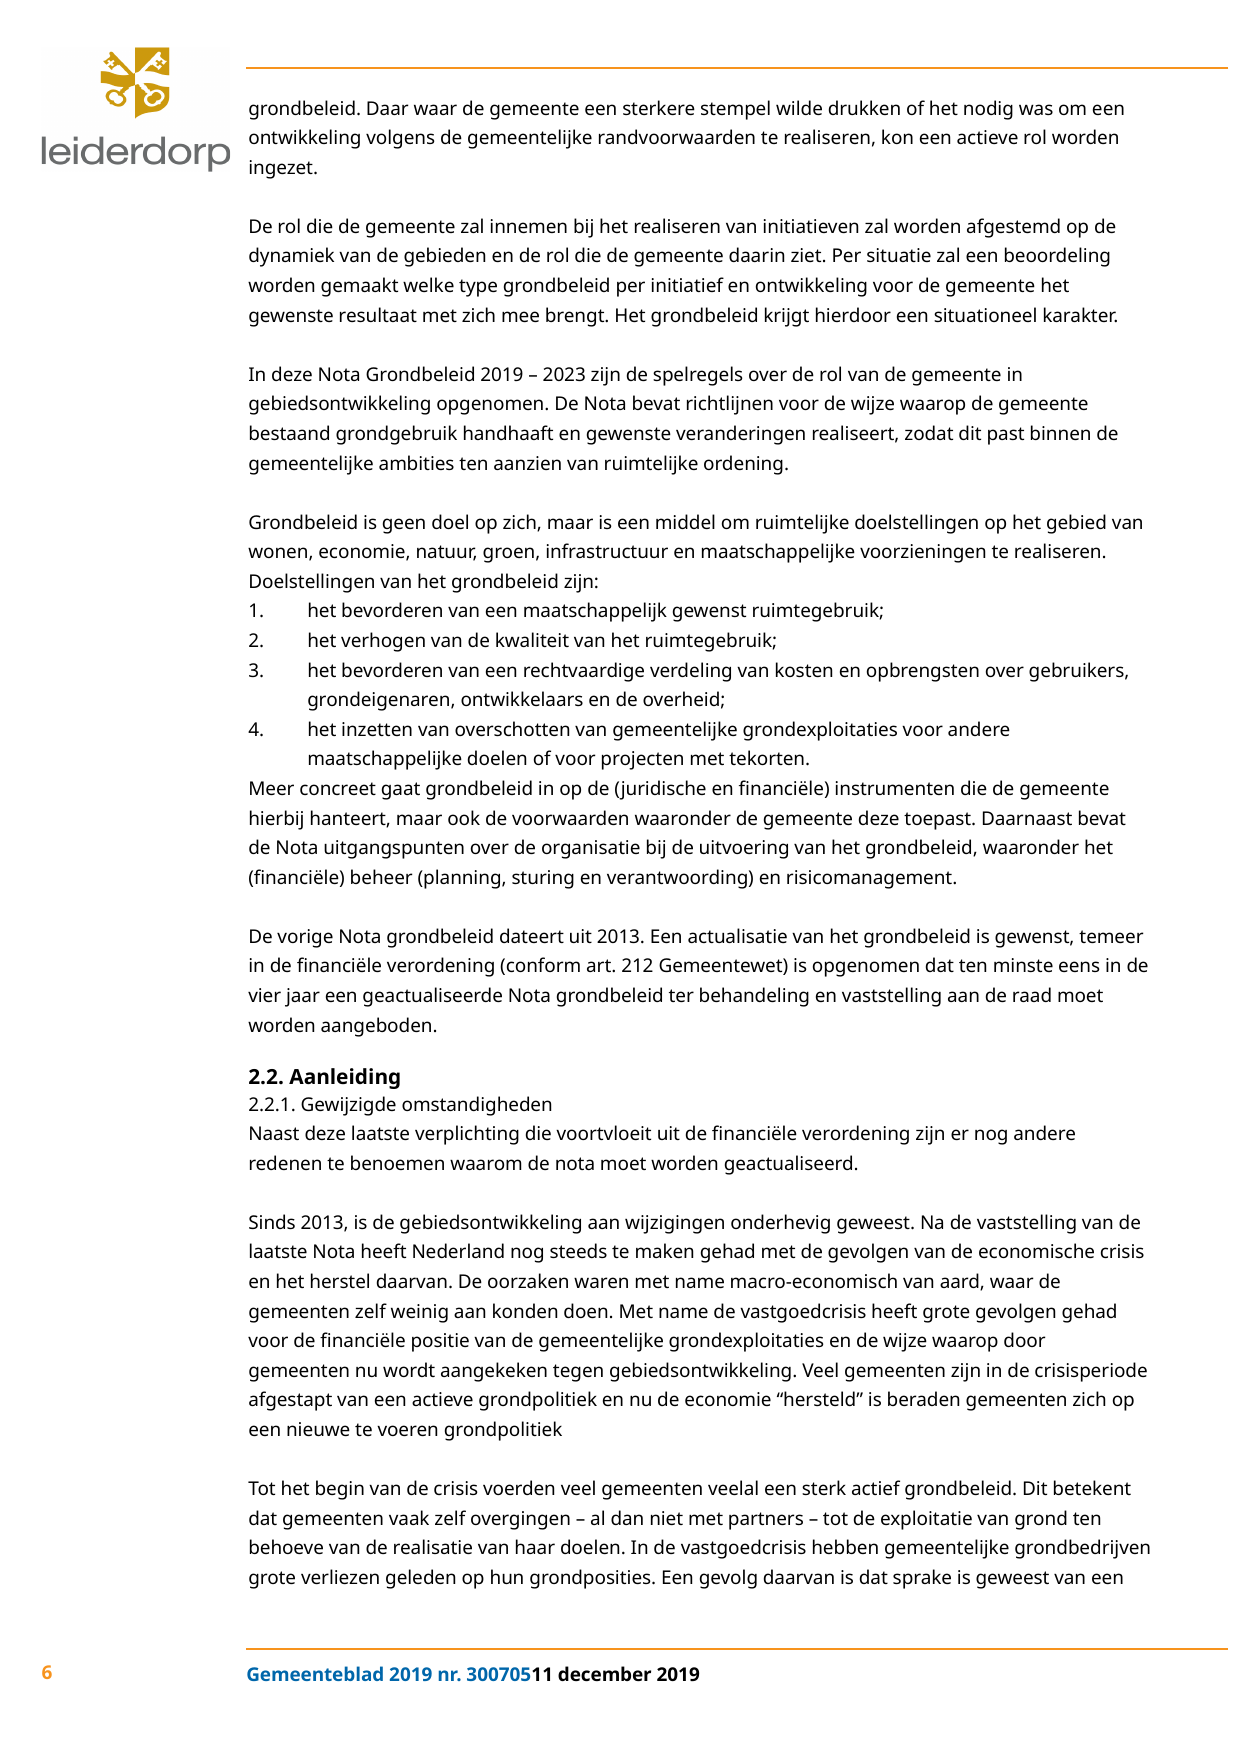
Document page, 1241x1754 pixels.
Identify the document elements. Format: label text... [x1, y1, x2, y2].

text Meer concreet gaat grondbeleid in op de (juridische en financiële) instrumenten die de gemeente hierbij hanteert, maar ook de voorwaarden waaronder de gemeente deze toepast. Daarnaast bevat de Nota uitgangspunten over de organisatie bij de uitvoering van het grondbeleid, waaronder het (financiële) beheer (planning, sturing en verantwoording) en risicomanagement. [248, 775, 1152, 890]
text 2.2.1. Gewijzigde omstandigheden [248, 1091, 1152, 1116]
text Tot het begin van de crisis voerden veel gemeenten veelal een sterk actief grondbeleid. Dit betekent dat gemeenten vaak zelf overgingen – al dan niet met partners – tot de exploitatie van grond ten behoeve van de realisatie van haar doelen. In de vastgoedcrisis hebben gemeentelijke grondbedrijven grote verliezen geleden op hun grondposities. Een gevolg daarvan is dat sprake is geweest van een [248, 1475, 1152, 1590]
text In deze Nota Grondbeleid 2019 – 2023 zijn de spelregels over de rol van de gemeente in gebiedsontwikkeling opgenomen. De Nota bevat richtlijnen voor de wijze waarop de gemeente bestaand grondgebruik handhaaft en gewenste veranderingen realiseert, zodat dit past binnen de gemeentelijke ambities ten aanzien van ruimtelijke ordening. [248, 361, 1152, 476]
text 2.2. Aanleiding [248, 1062, 1152, 1091]
text grondbeleid. Daar waar de gemeente een sterkere stempel wilde drukken of het nodig was om een ontwikkeling volgens de gemeentelijke randvoorwaarden te realiseren, kon een actieve rol worden ingezet. [248, 95, 1152, 180]
text Sinds 2013, is de gebiedsontwikkeling aan wijzigingen onderhevig geweest. Na de vaststelling van de laatste Nota heeft Nederland nog steeds te maken gehad met de gevolgen van de economische crisis en het herstel daarvan. De oorzaken waren met name macro-economisch van aard, waar de gemeenten zelf weinig aan konden doen. Met name de vastgoedcrisis heeft grote gevolgen gehad voor de financiële positie van de gemeentelijke grondexploitaties en de wijze waarop door gemeenten nu wordt aangekeken tegen gebiedsontwikkeling. Veel gemeenten zijn in de crisisperiode afgestapt van een actieve grondpolitiek en nu de economie “hersteld” is beraden gemeenten zich op een nieuwe te voeren grondpolitiek [248, 1209, 1152, 1442]
list het inzetten van overschotten van gemeentelijke grondexploitaties voor andere maatschappelijke doelen of voor projecten met tekorten. [248, 716, 1152, 771]
text Grondbeleid is geen doel op zich, maar is een middel om ruimtelijke doelstellingen op het gebied van wonen, economie, natuur, groen, infrastructuur en maatschappelijke voorzieningen te realiseren. Doelstellingen van het grondbeleid zijn: [248, 509, 1152, 594]
picture [41, 47, 231, 172]
text De vorige Nota grondbeleid dateert uit 2013. Een actualisatie van het grondbeleid is gewenst, temeer in de financiële verordening (conform art. 212 Gemeentewet) is opgenomen dat ten minste eens in de vier jaar een geactualiseerde Nota grondbeleid ter behandeling en vaststelling aan de raad moet worden aangeboden. [248, 923, 1152, 1038]
text De rol die de gemeente zal innemen bij het realiseren van initiatieven zal worden afgestemd op de dynamiek van de gebieden en de rol die de gemeente daarin ziet. Per situatie zal een beoordeling worden gemaakt welke type grondbeleid per initiatief en ontwikkeling voor de gemeente het gewenste resultaat met zich mee brengt. Het grondbeleid krijgt hierdoor een situationeel karakter. [248, 213, 1152, 328]
text Naast deze laatste verplichting die voortvloeit uit de financiële verordening zijn er nog andere redenen te benoemen waarom de nota moet worden geactualiseerd. [248, 1120, 1152, 1176]
list het verhogen van de kwaliteit van het ruimtegebruik; [248, 627, 1152, 653]
list het bevorderen van een rechtvaardige verdeling van kosten en opbrengsten over gebruikers, grondeigenaren, ontwikkelaars en de overheid; [248, 657, 1152, 712]
list het bevorderen van een maatschappelijk gewenst ruimtegebruik; [248, 598, 1152, 623]
